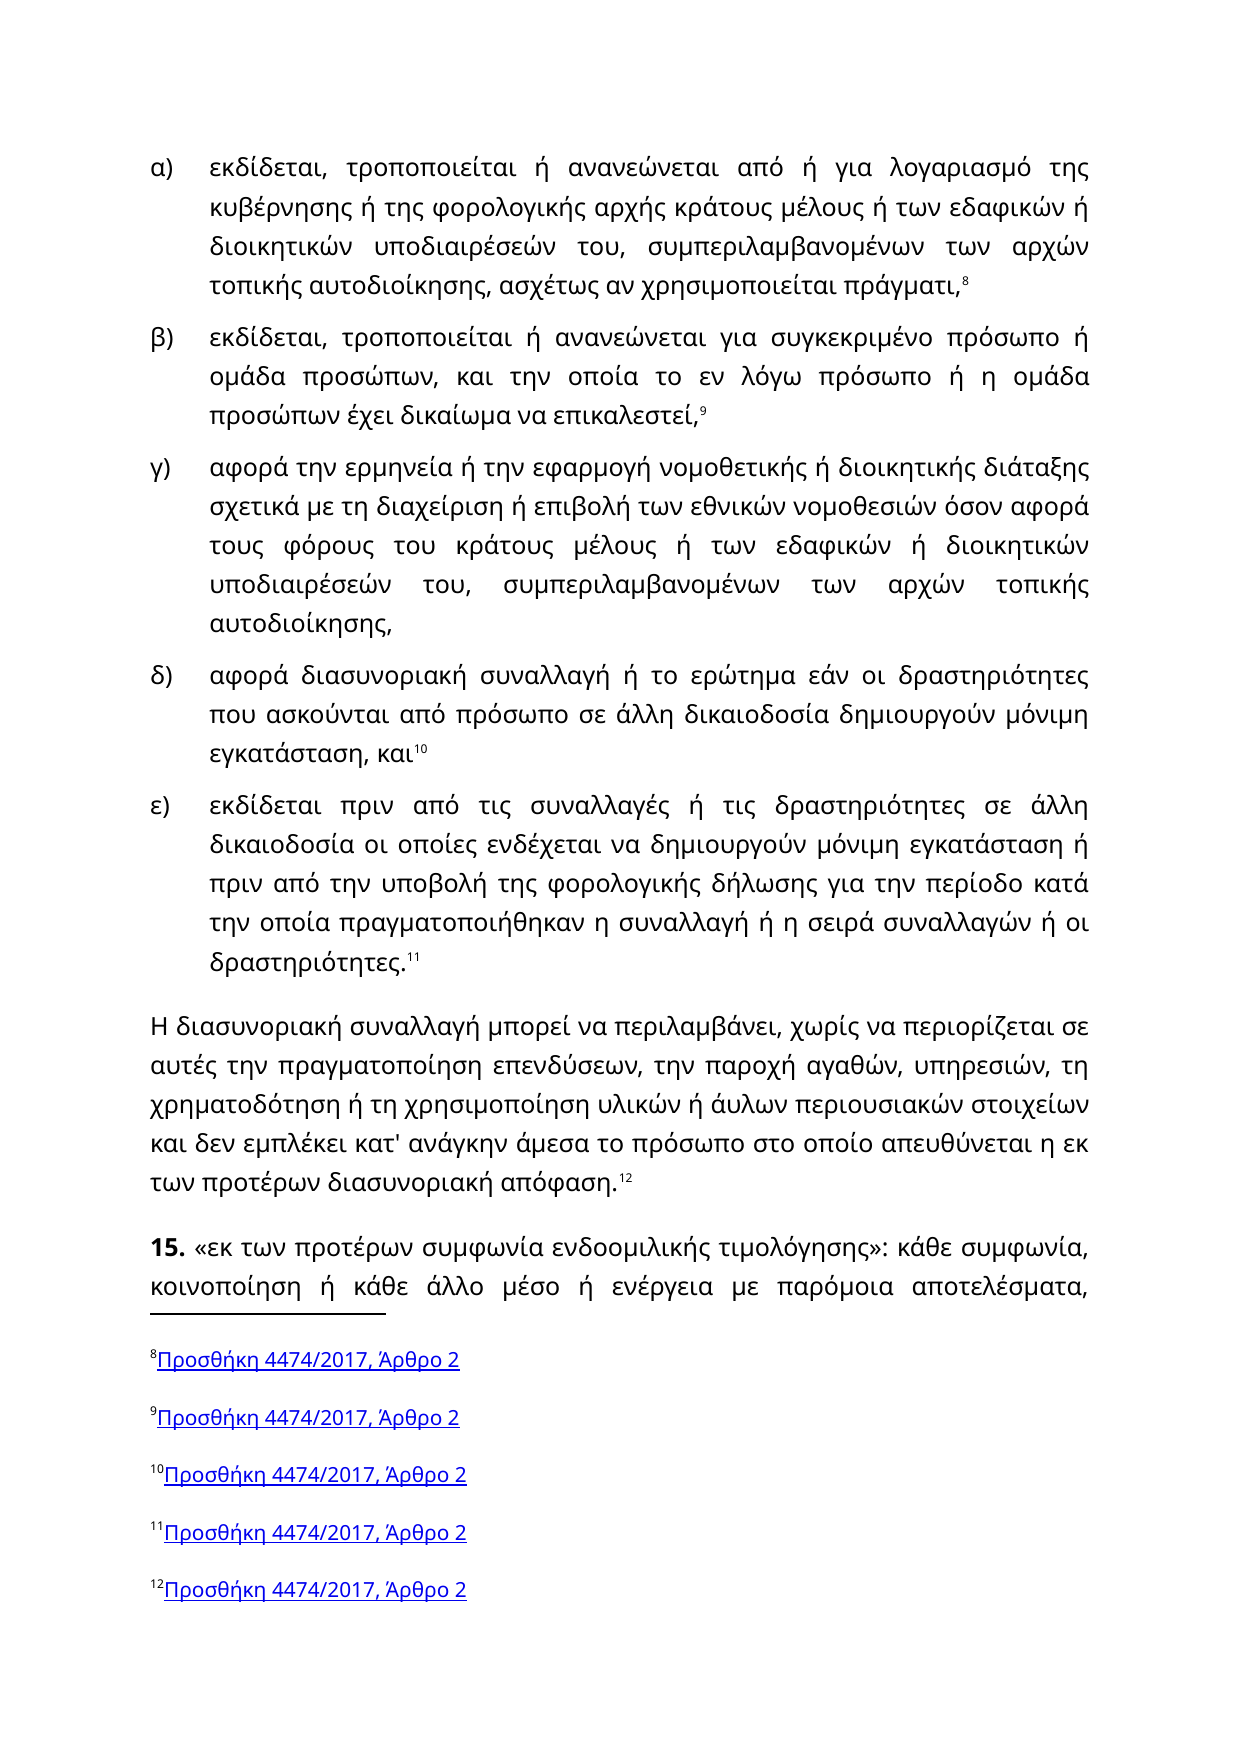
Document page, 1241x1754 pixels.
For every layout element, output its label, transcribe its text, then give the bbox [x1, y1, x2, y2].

list γ) αφορά την ερμηνεία ή την εφαρμογή νομοθετικής ή διοικητικής διάταξης σχετικά με τη διαχείριση ή επιβολή των εθνικών νομοθεσιών όσον αφορά τους φόρους του κράτους μέλους ή των εδαφικών ή διοικητικών υποδιαιρέσεών του, συμπεριλαμβανομένων των αρχών τοπικής αυτοδιοίκησης, [150, 449, 1090, 640]
text Προσθήκη 4474/2017, Άρθρο 2 [150, 1345, 1090, 1373]
text Η διασυνοριακή συναλλαγή μπορεί να περιλαμβάνει, χωρίς να περιορίζεται σε αυτές την πραγματοποίηση επενδύσεων, την παροχή αγαθών, υπηρεσιών, τη χρηματοδότηση ή τη χρησιμοποίηση υλικών ή άυλων περιουσιακών στοιχείων και δεν εμπλέκει κατ' ανάγκην άμεσα το πρόσωπο στο οποίο απευθύνεται η εκ των προτέρων διασυνοριακή απόφαση. [150, 1008, 1090, 1199]
text Προσθήκη 4474/2017, Άρθρο 2 [150, 1518, 1090, 1546]
text Προσθήκη 4474/2017, Άρθρο 2 [150, 1460, 1090, 1489]
text Προσθήκη 4474/2017, Άρθρο 2 [150, 1403, 1090, 1431]
list β) εκδίδεται, τροποποιείται ή ανανεώνεται για συγκεκριμένο πρόσωπο ή ομάδα προσώπων, και την οποία το εν λόγω πρόσωπο ή η ομάδα προσώπων έχει δικαίωμα να επικαλεστεί, [150, 319, 1090, 432]
list ε) εκδίδεται πριν από τις συναλλαγές ή τις δραστηριότητες σε άλλη δικαιοδοσία οι οποίες ενδέχεται να δημιουργούν μόνιμη εγκατάσταση ή πριν από την υποβολή της φορολογικής δήλωσης για την περίοδο κατά την οποία πραγματοποιήθηκαν η συναλλαγή ή η σειρά συναλλαγών ή οι δραστηριότητες. [150, 787, 1090, 978]
list α) εκδίδεται, τροποποιείται ή ανανεώνεται από ή για λογαριασμό της κυβέρνησης ή της φορολογικής αρχής κράτους μέλους ή των εδαφικών ή διοικητικών υποδιαιρέσεών του, συμπεριλαμβανομένων των αρχών τοπικής αυτοδιοίκησης, ασχέτως αν χρησιμοποιείται πράγματι, [150, 150, 1090, 302]
text 15. «εκ των προτέρων συμφωνία ενδοομιλικής τιμολόγησης»: κάθε συμφωνία, κοινοποίηση ή κάθε άλλο μέσο ή ενέργεια με παρόμοια αποτελέσματα, [150, 1229, 1090, 1302]
list δ) αφορά διασυνοριακή συναλλαγή ή το ερώτημα εάν οι δραστηριότητες που ασκούνται από πρόσωπο σε άλλη δικαιοδοσία δημιουργούν μόνιμη εγκατάσταση, και [150, 657, 1090, 770]
text Προσθήκη 4474/2017, Άρθρο 2 [150, 1576, 1090, 1604]
